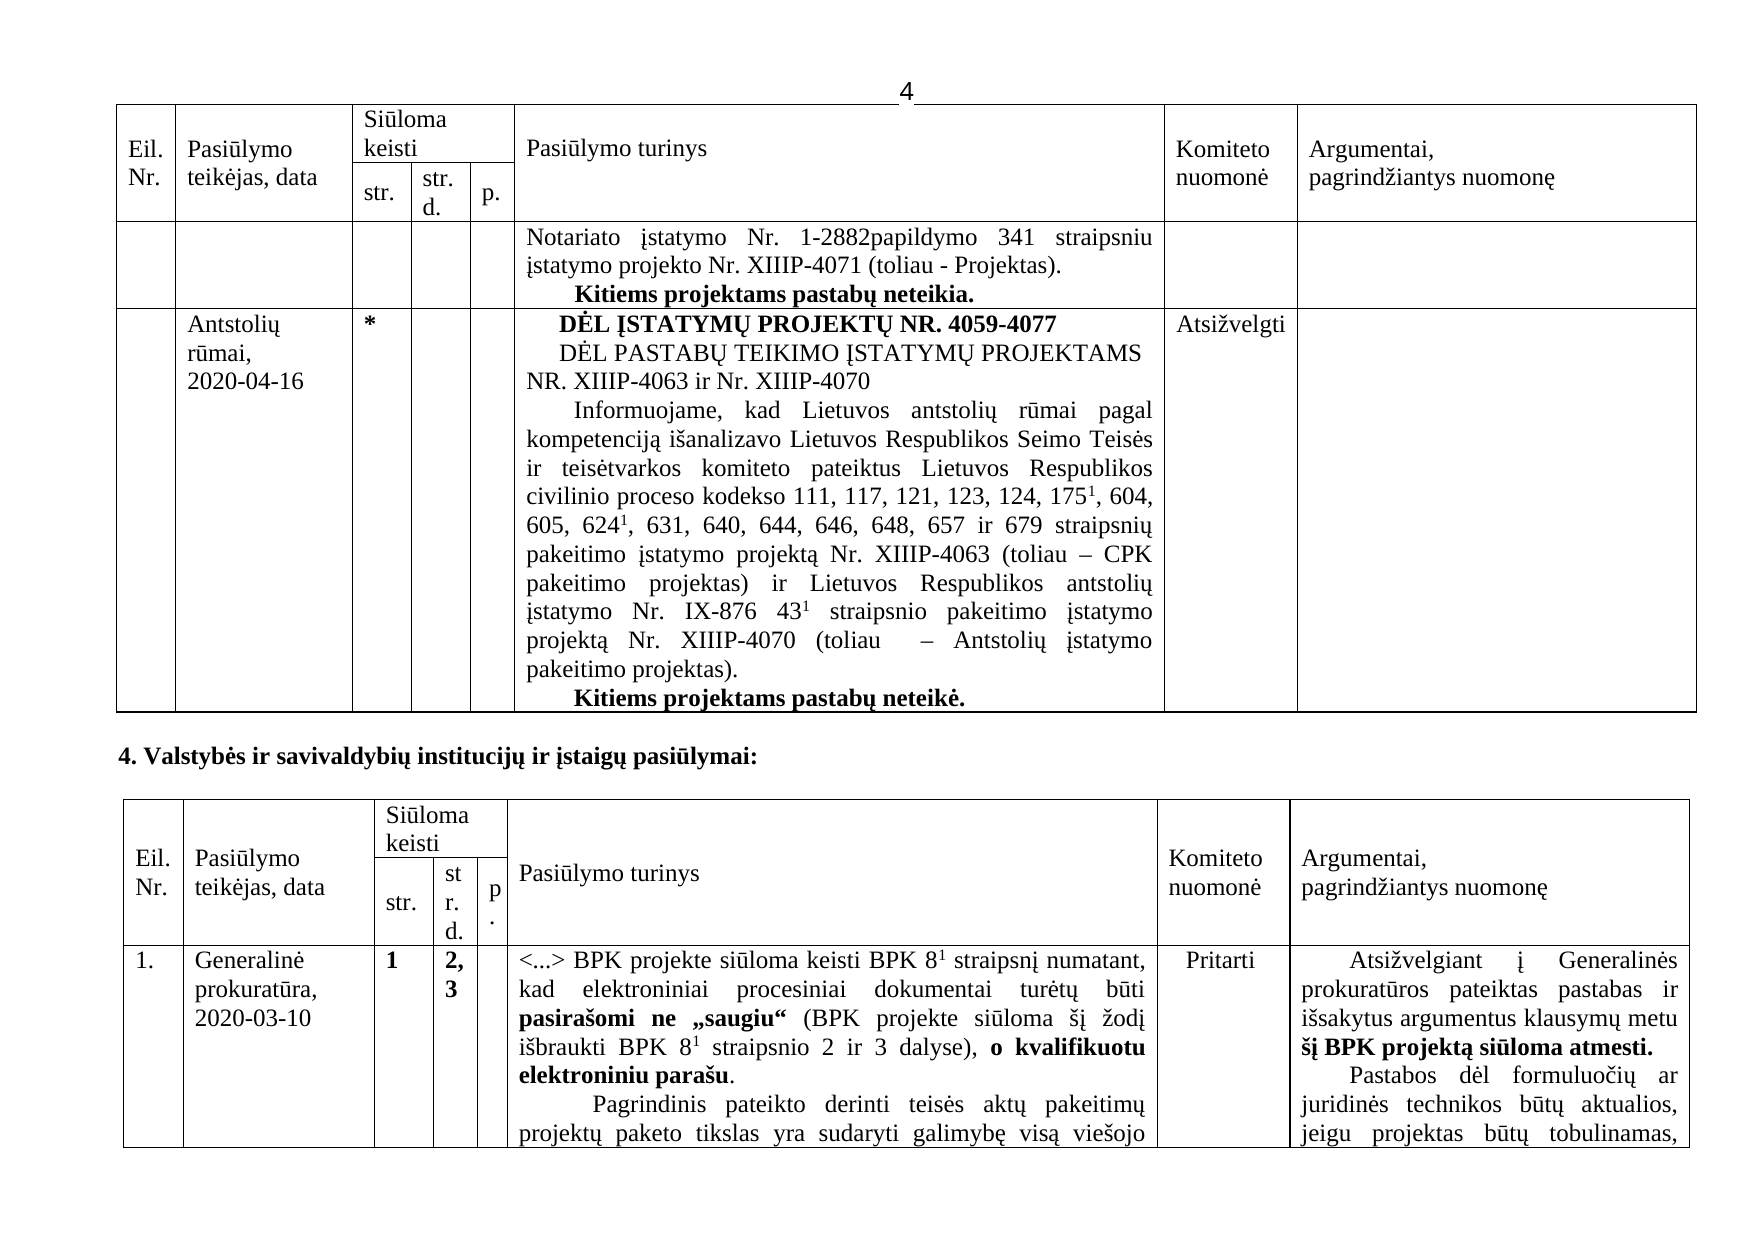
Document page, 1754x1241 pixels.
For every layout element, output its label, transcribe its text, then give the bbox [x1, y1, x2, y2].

table_cell str. [375, 858, 433, 944]
table_cell Notariato įstatymo Nr. 1-2882papildymo 341 straipsniu įstatymo projekto Nr. XIIIP-4071 (toliau - Projektas). Kitiems projektams pastabų neteikia. [515, 222, 1164, 308]
text 4. Valstybės ir savivaldybių institucijų ir įstaigų pasiūlymai: [118, 741, 1695, 770]
table_header Argumentai, pagrindžiantys nuomonę [1298, 105, 1696, 221]
table_cell 2, 3 [434, 946, 477, 1147]
table_cell p. [471, 163, 514, 221]
table_header Argumentai, pagrindžiantys nuomonę [1291, 800, 1689, 944]
table_header Eil. Nr. [124, 800, 183, 944]
table_cell p. [478, 858, 507, 944]
table_cell Atsižvelgiant į Generalinės prokuratūros pateiktas pastabas ir išsakytus argumentus klausymų metu šį BPK projektą siūloma atmesti. Pastabos dėl formuluočių ar juridinės technikos būtų aktualios, jeigu projektas būtų tobulinamas, [1291, 946, 1689, 1147]
table_cell [471, 222, 514, 308]
table_cell [176, 222, 352, 308]
table_cell [412, 222, 470, 308]
table_cell [353, 222, 411, 308]
table_cell [1298, 309, 1696, 711]
table_header Pasiūlymo turinys [515, 105, 1164, 221]
table_header Siūloma keisti [353, 105, 514, 162]
table_header Komiteto nuomonė [1165, 105, 1297, 221]
table_header Komiteto nuomonė [1158, 800, 1289, 944]
table_header Pasiūlymo teikėjas, data [176, 105, 352, 221]
table_cell [1298, 222, 1696, 308]
table_cell <...> BPK projekte siūloma keisti BPK 81 straipsnį numatant, kad elektroniniai procesiniai dokumentai turėtų būti pasirašomi ne „saugiu“ (BPK projekte siūloma šį žodį išbraukti BPK 81 straipsnio 2 ir 3 dalyse), o kvalifikuotu elektroniniu parašu. Pagrindinis pateikto derinti teisės aktų pakeitimų projektų paketo tikslas yra sudaryti galimybę visą viešojo [508, 946, 1157, 1147]
table_cell str. d. [434, 858, 477, 944]
table_cell Generalinė prokuratūra, 2020-03-10 [184, 946, 374, 1147]
table_cell [412, 309, 470, 711]
table_header Pasiūlymo turinys [508, 800, 1157, 944]
table_cell str. d. [412, 163, 470, 221]
table_cell [117, 222, 175, 308]
table_cell 1. [124, 946, 183, 1147]
table_cell * [353, 309, 411, 711]
table_cell [478, 946, 507, 1147]
table_cell [471, 309, 514, 711]
table_header Siūloma keisti [375, 800, 507, 857]
table_cell Pritarti [1158, 946, 1289, 1147]
table_header Pasiūlymo teikėjas, data [184, 800, 374, 944]
table_cell [1165, 222, 1297, 308]
table_cell Atsižvelgti [1165, 309, 1297, 711]
table_cell 1 [375, 946, 433, 1147]
table_cell Antstolių rūmai, 2020-04-16 [176, 309, 352, 711]
table_cell [117, 309, 175, 711]
table_header Eil. Nr. [117, 105, 175, 221]
table_cell DĖL ĮSTATYMŲ PROJEKTŲ NR. 4059-4077 DĖL PASTABŲ TEIKIMO ĮSTATYMŲ PROJEKTAMS NR. XIIIP-4063 ir Nr. XIIIP-4070 Informuojame, kad Lietuvos antstolių rūmai pagal kompetenciją išanalizavo Lietuvos Respublikos Seimo Teisės ir teisėtvarkos komiteto pateiktus Lietuvos Respublikos civilinio proceso kodekso 111, 117, 121, 123, 124, 1751, 604, 605, 6241, 631, 640, 644, 646, 648, 657 ir 679 straipsnių pakeitimo įstatymo projektą Nr. XIIIP-4063 (toliau – CPK pakeitimo projektas) ir Lietuvos Respublikos antstolių įstatymo Nr. IX-876 431 straipsnio pakeitimo įstatymo projektą Nr. XIIIP-4070 (toliau – Antstolių įstatymo pakeitimo projektas). Kitiems projektams pastabų neteikė. [515, 309, 1164, 711]
table_cell str. [353, 163, 411, 221]
